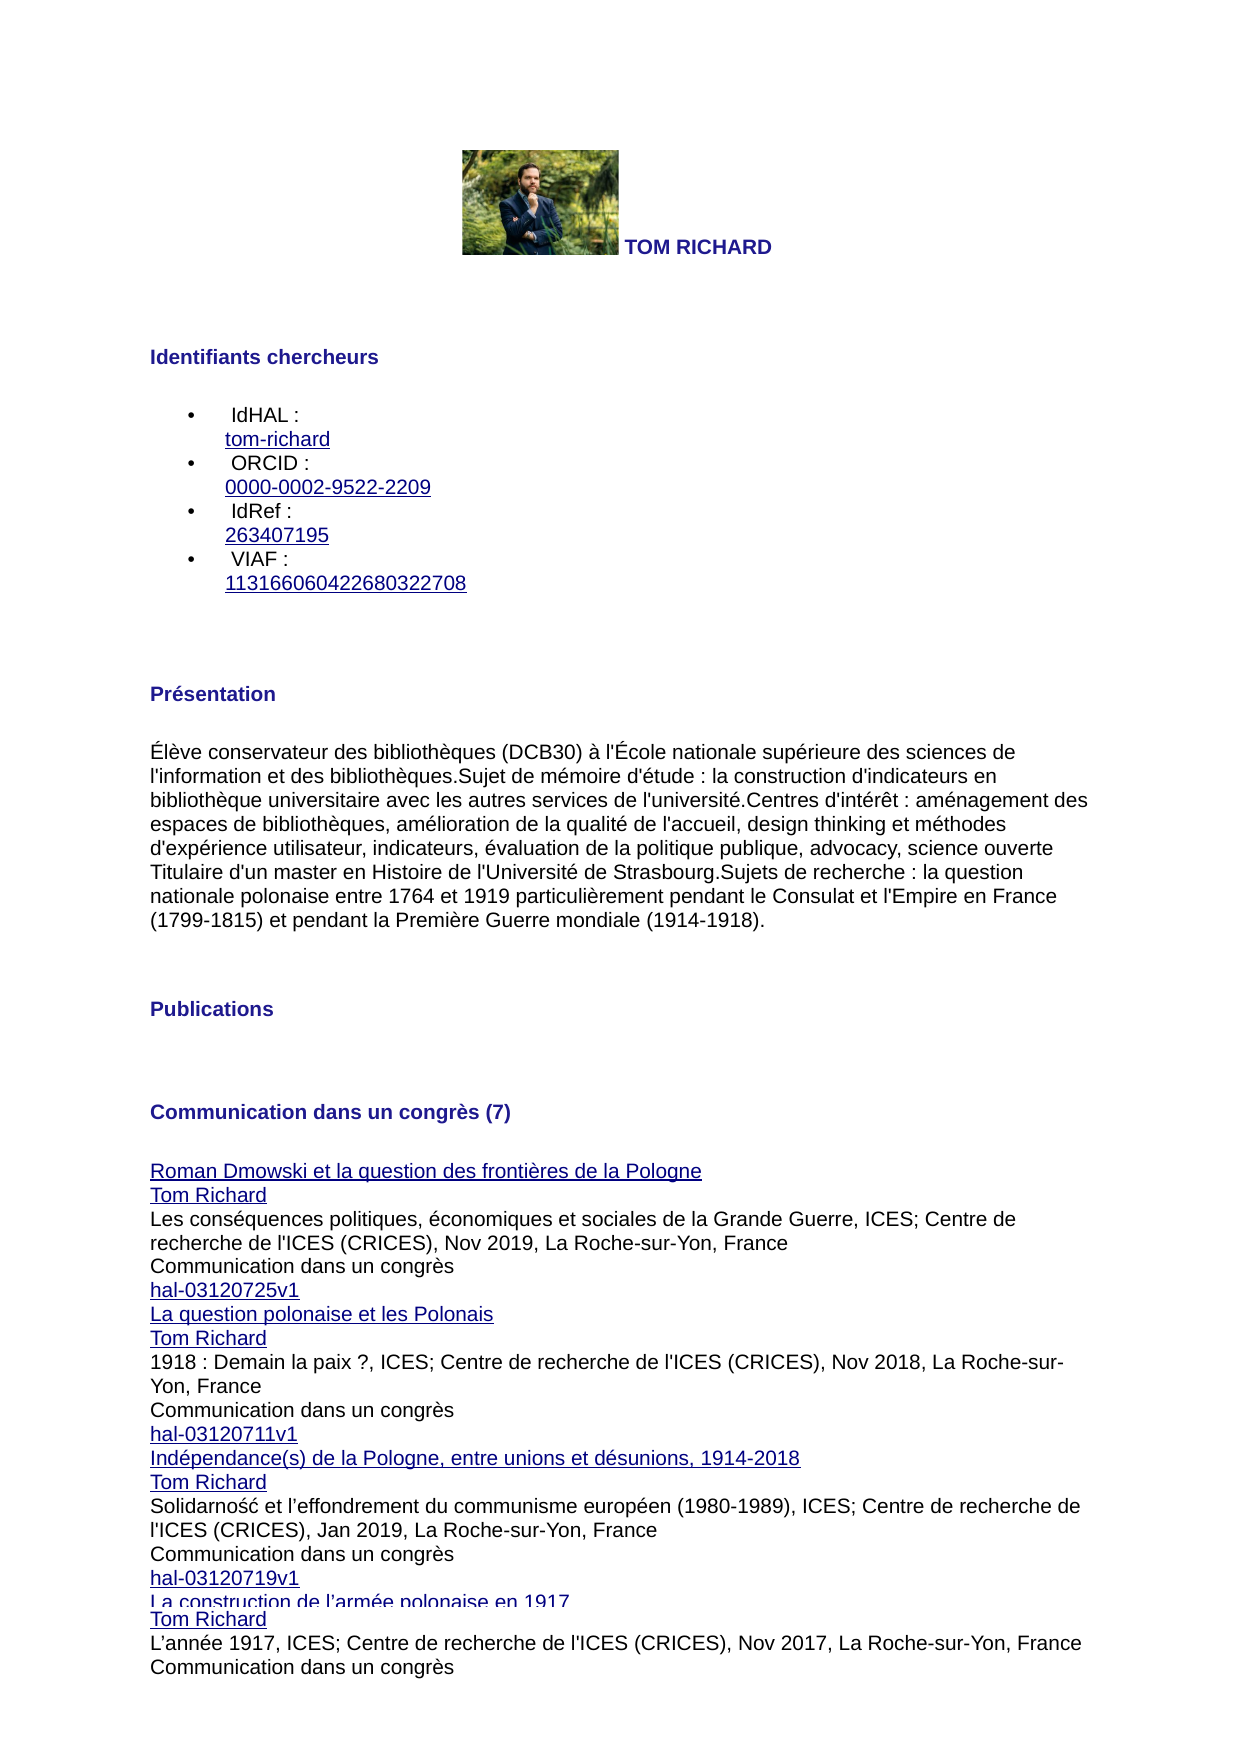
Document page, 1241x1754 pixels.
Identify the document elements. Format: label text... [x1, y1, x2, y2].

list ORCID : [187, 451, 1090, 475]
subtitle Présentation [150, 681, 1090, 705]
subtitle Identifiants chercheurs [150, 345, 1090, 369]
list 0000-0002-9522-2209 [187, 475, 1090, 499]
list IdHAL : [187, 403, 1090, 427]
subtitle Publications [150, 997, 1090, 1021]
table_cell Indépendance(s) de la Pologne, entre unions et désunions, 1914-2018 Tom Richard Solidarność et l’effondrement du communisme européen (1980-1989), ICES; Centre de recherche de l'ICES (CRICES), Jan 2019, La Roche-sur-Yon, France Communication dans un congrès hal-03120719v1 [150, 1446, 1090, 1590]
list 113166060422680322708 [187, 571, 1090, 595]
list 263407195 [187, 523, 1090, 547]
table_header Roman Dmowski et la question des frontières de la Pologne Tom Richard Les conséquences politiques, économiques et sociales de la Grande Guerre, ICES; Centre de recherche de l'ICES (CRICES), Nov 2019, La Roche-sur-Yon, France Communication dans un congrès hal-03120725v1 [150, 1159, 1090, 1302]
list IdRef : [187, 499, 1090, 523]
text Titulaire d'un master en Histoire de l'Université de Strasbourg.Sujets de recherche : la question nationale polonaise entre 1764 et 1919 particulièrement pendant le Consulat et l'Empire en France (1799-1815) et pendant la Première Guerre mondiale (1914-1918). [150, 859, 1090, 931]
list VIAF : [187, 547, 1090, 571]
table_cell La question polonaise et les Polonais Tom Richard 1918 : Demain la paix ?, ICES; Centre de recherche de l'ICES (CRICES), Nov 2018, La Roche-sur-Yon, France Communication dans un congrès hal-03120711v1 [150, 1302, 1090, 1446]
text Élève conservateur des bibliothèques (DCB30) à l'École nationale supérieure des sciences de l'information et des bibliothèques.Sujet de mémoire d'étude : la construction d'indicateurs en bibliothèque universitaire avec les autres services de l'université.Centres d'intérêt : aménagement des espaces de bibliothèques, amélioration de la qualité de l'accueil, design thinking et méthodes d'expérience utilisateur, indicateurs, évaluation de la politique publique, advocacy, science ouverte [150, 740, 1090, 859]
list tom-richard [187, 427, 1090, 451]
subtitle Communication dans un congrès (7) [150, 1100, 1090, 1124]
picture [462, 150, 619, 255]
table_cell La construction de l’armée polonaise en 1917 Tom Richard L’année 1917, ICES; Centre de recherche de l'ICES (CRICES), Nov 2017, La Roche-sur-Yon, France Communication dans un congrès [150, 1590, 1090, 1679]
subtitle TOM RICHARD [150, 150, 1090, 258]
